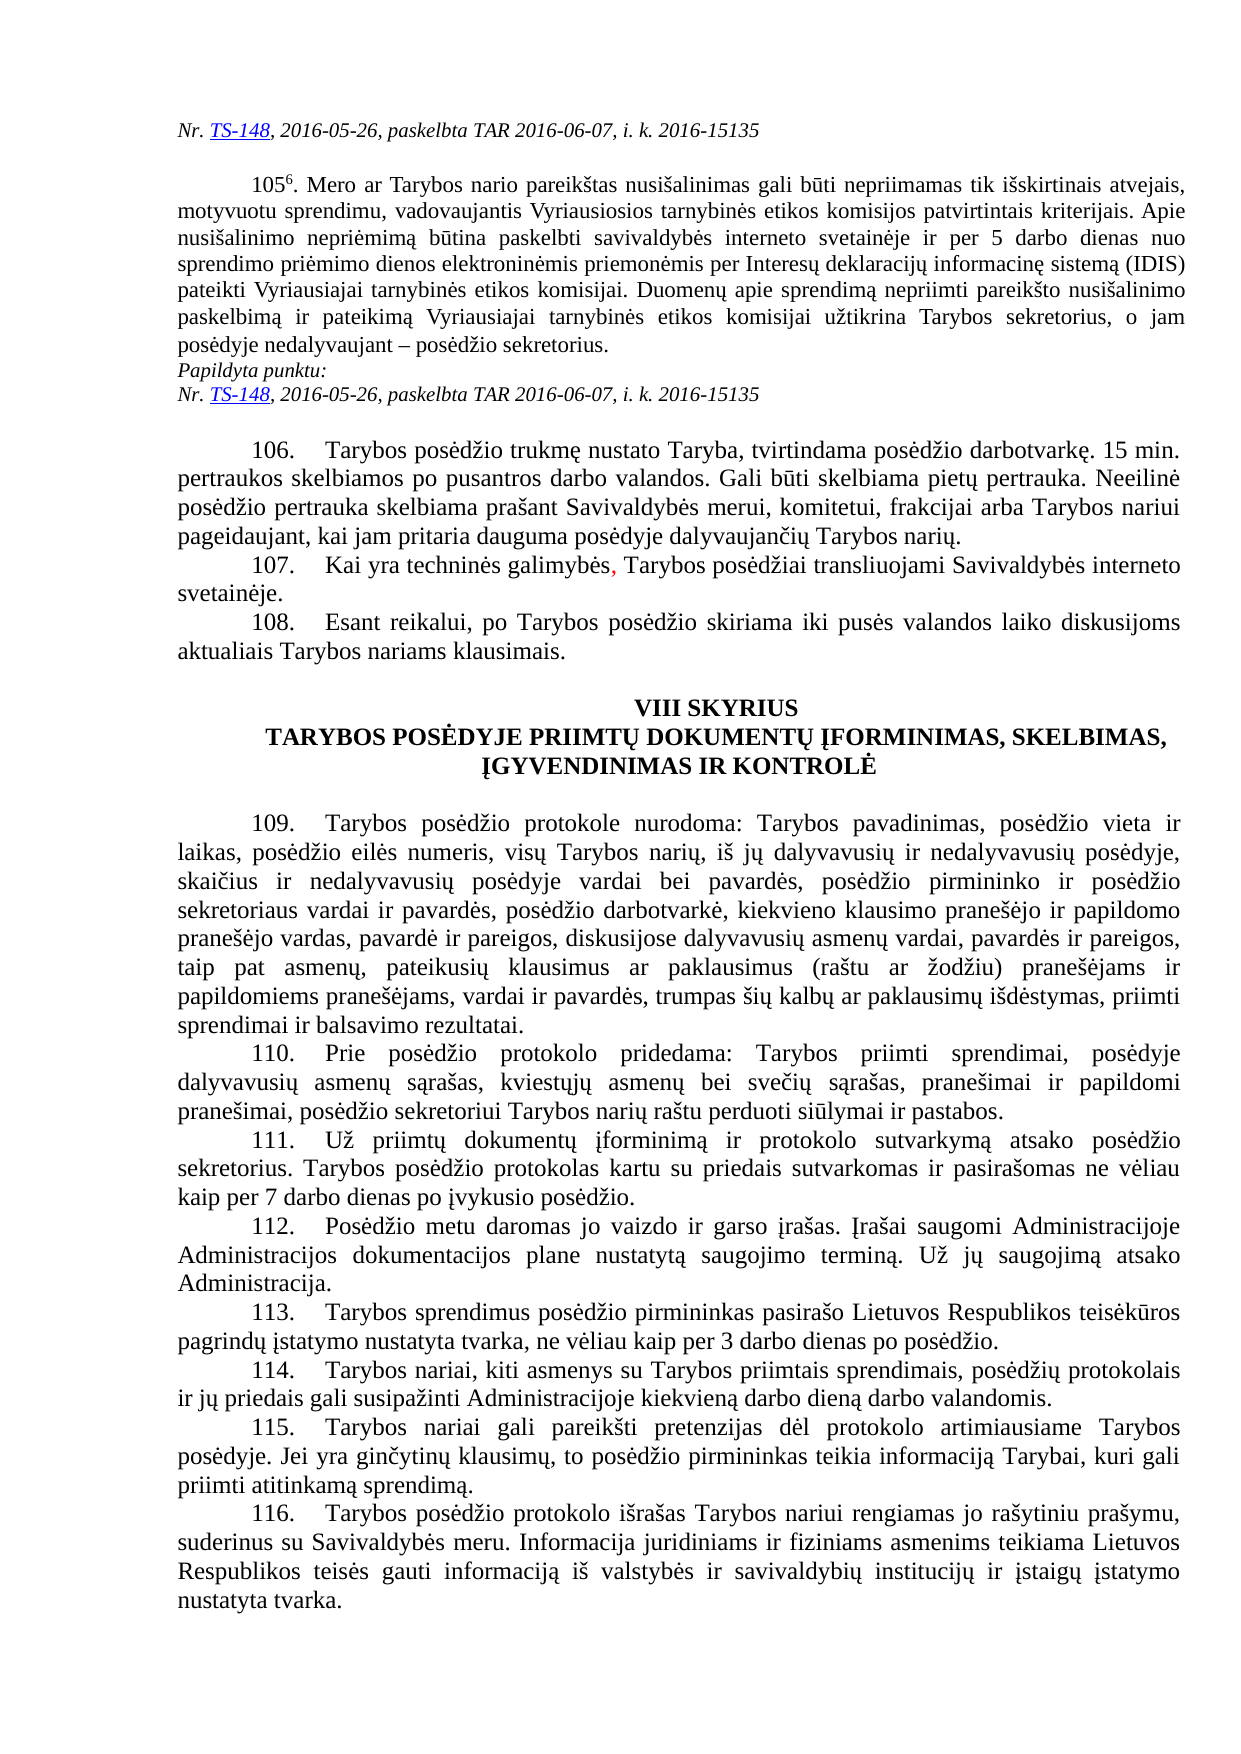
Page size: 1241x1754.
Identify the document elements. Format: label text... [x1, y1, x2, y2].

text VIII SKYRIUS [177, 693, 1181, 722]
text 113. Tarybos sprendimus posėdžio pirmininkas pasirašo Lietuvos Respublikos teisėkūros pagrindų įstatymo nustatyta tvarka, ne vėliau kaip per 3 darbo dienas po posėdžio. [177, 1297, 1181, 1355]
text Papildyta punktu: [177, 358, 1181, 382]
text 109. Tarybos posėdžio protokole nurodoma: Tarybos pavadinimas, posėdžio vieta ir laikas, posėdžio eilės numeris, visų Tarybos narių, iš jų dalyvavusių ir nedalyvavusių posėdyje, skaičius ir nedalyvavusių posėdyje vardai bei pavardės, posėdžio pirmininko ir posėdžio sekretoriaus vardai ir pavardės, posėdžio darbotvarkė, kiekvieno klausimo pranešėjo ir papildomo pranešėjo vardas, pavardė ir pareigos, diskusijose dalyvavusių asmenų vardai, pavardės ir pareigos, taip pat asmenų, pateikusių klausimus ar paklausimus (raštu ar žodžiu) pranešėjams ir papildomiems pranešėjams, vardai ir pavardės, trumpas šių kalbų ar paklausimų išdėstymas, priimti sprendimai ir balsavimo rezultatai. [177, 808, 1181, 1038]
text 112. Posėdžio metu daromas jo vaizdo ir garso įrašas. Įrašai saugomi Administracijoje Administracijos dokumentacijos plane nustatytą saugojimo terminą. Už jų saugojimą atsako Administracija. [177, 1211, 1181, 1297]
text TARYBOS POSĖDYJE PRIIMTŲ DOKUMENTŲ ĮFORMINIMAS, SKELBIMAS, ĮGYVENDINIMAS IR KONTROLĖ [177, 722, 1181, 780]
text 114. Tarybos nariai, kiti asmenys su Tarybos priimtais sprendimais, posėdžių protokolais ir jų priedais gali susipažinti Administracijoje kiekvieną darbo dieną darbo valandomis. [177, 1355, 1181, 1412]
text Nr. TS-148, 2016-05-26, paskelbta TAR 2016-06-07, i. k. 2016-15135 [177, 118, 1181, 142]
text 116. Tarybos posėdžio protokolo išrašas Tarybos nariui rengiamas jo rašytiniu prašymu, suderinus su Savivaldybės meru. Informacija juridiniams ir fiziniams asmenims teikiama Lietuvos Respublikos teisės gauti informaciją iš valstybės ir savivaldybių institucijų ir įstaigų įstatymo nustatyta tvarka. [177, 1498, 1181, 1613]
text 110. Prie posėdžio protokolo pridedama: Tarybos priimti sprendimai, posėdyje dalyvavusių asmenų sąrašas, kviestųjų asmenų bei svečių sąrašas, pranešimai ir papildomi pranešimai, posėdžio sekretoriui Tarybos narių raštu perduoti siūlymai ir pastabos. [177, 1038, 1181, 1125]
text 106. Tarybos posėdžio trukmę nustato Taryba, tvirtindama posėdžio darbotvarkę. 15 min. pertraukos skelbiamos po pusantros darbo valandos. Gali būti skelbiama pietų pertrauka. Neeilinė posėdžio pertrauka skelbiama prašant Savivaldybės merui, komitetui, frakcijai arba Tarybos nariui pageidaujant, kai jam pritaria dauguma posėdyje dalyvaujančių Tarybos narių. [177, 435, 1181, 550]
text 115. Tarybos nariai gali pareikšti pretenzijas dėl protokolo artimiausiame Tarybos posėdyje. Jei yra ginčytinų klausimų, to posėdžio pirmininkas teikia informaciją Tarybai, kuri gali priimti atitinkamą sprendimą. [177, 1412, 1181, 1498]
text 107. Kai yra techninės galimybės, Tarybos posėdžiai transliuojami Savivaldybės interneto svetainėje. [177, 550, 1181, 607]
text 1056. Mero ar Tarybos nario pareikštas nusišalinimas gali būti nepriimamas tik išskirtinais atvejais, motyvuotu sprendimu, vadovaujantis Vyriausiosios tarnybinės etikos komisijos patvirtintais kriterijais. Apie nusišalinimo nepriėmimą būtina paskelbti savivaldybės interneto svetainėje ir per 5 darbo dienas nuo sprendimo priėmimo dienos elektroninėmis priemonėmis per Interesų deklaracijų informacinę sistemą (IDIS) pateikti Vyriausiajai tarnybinės etikos komisijai. Duomenų apie sprendimą nepriimti pareikšto nusišalinimo paskelbimą ir pateikimą Vyriausiajai tarnybinės etikos komisijai užtikrina Tarybos sekretorius, o jam posėdyje nedalyvaujant – posėdžio sekretorius. [177, 171, 1187, 358]
text 108. Esant reikalui, po Tarybos posėdžio skiriama iki pusės valandos laiko diskusijoms aktualiais Tarybos nariams klausimais. [177, 607, 1181, 665]
text Nr. TS-148, 2016-05-26, paskelbta TAR 2016-06-07, i. k. 2016-15135 [177, 382, 1181, 406]
text 111. Už priimtų dokumentų įforminimą ir protokolo sutvarkymą atsako posėdžio sekretorius. Tarybos posėdžio protokolas kartu su priedais sutvarkomas ir pasirašomas ne vėliau kaip per 7 darbo dienas po įvykusio posėdžio. [177, 1125, 1181, 1211]
